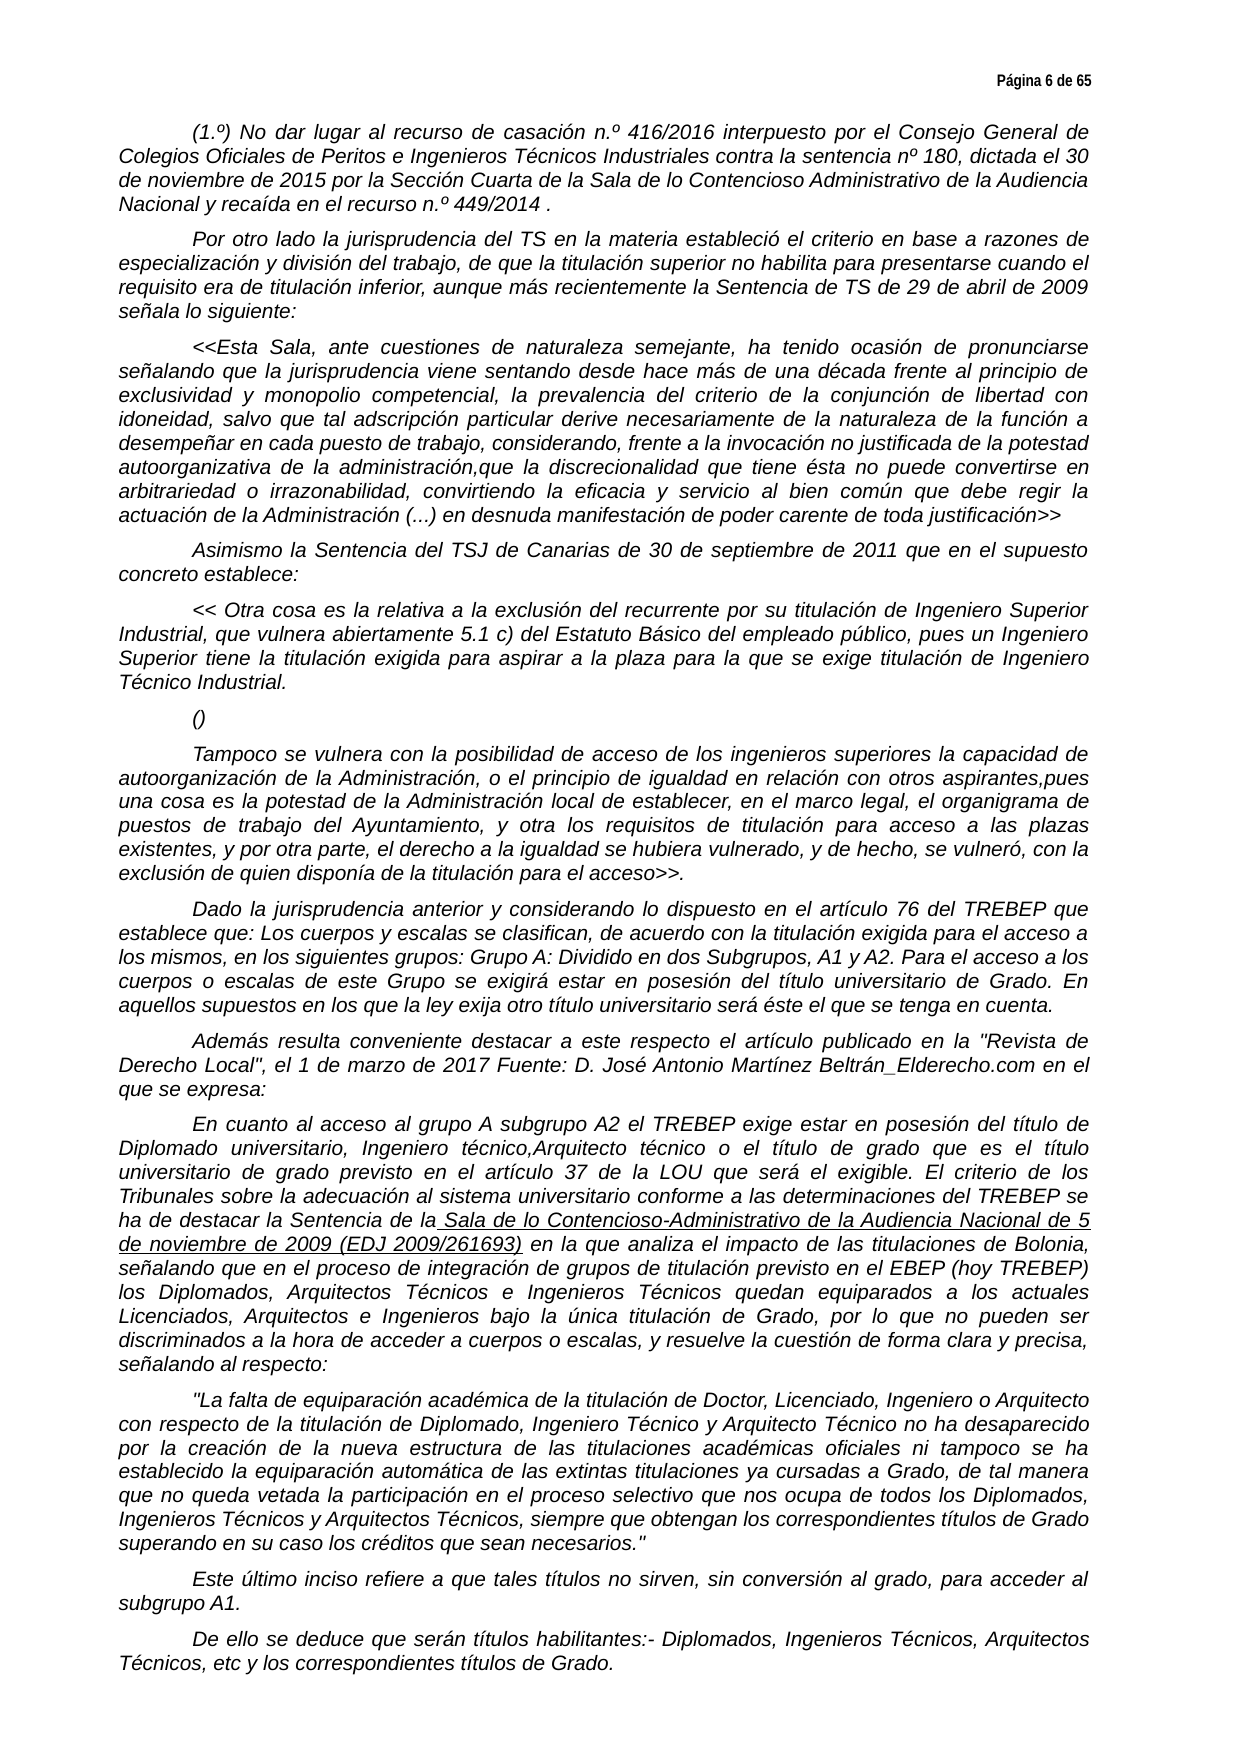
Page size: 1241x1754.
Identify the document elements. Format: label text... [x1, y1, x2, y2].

text "La falta de equiparación académica de la titulación de Doctor, Licenciado, Ingeniero o Arquitecto con respecto de la titulación de Diplomado, Ingeniero Técnico y Arquitecto Técnico no ha desaparecido por la creación de la nueva estructura de las titulaciones académicas oficiales ni tampoco se ha establecido la equiparación automática de las extintas titulaciones ya cursadas a Grado, de tal manera que no queda vetada la participación en el proceso selectivo que nos ocupa de todos los Diplomados, Ingenieros Técnicos y Arquitectos Técnicos, siempre que obtengan los correspondientes títulos de Grado superando en su caso los créditos que sean necesarios." [118, 1387, 1092, 1555]
text () [118, 706, 1092, 729]
text (1.º) No dar lugar al recurso de casación n.º 416/2016 interpuesto por el Consejo General de Colegios Oficiales de Peritos e Ingenieros Técnicos Industriales contra la sentencia nº 180, dictada el 30 de noviembre de 2015 por la Sección Cuarta de la Sala de lo Contencioso Administrativo de la Audiencia Nacional y recaída en el recurso n.º 449/2014 . [118, 120, 1092, 216]
text Además resulta conveniente destacar a este respecto el artículo publicado en la "Revista de Derecho Local", el 1 de marzo de 2017 Fuente: D. José Antonio Martínez Beltrán_Elderecho.com en el que se expresa: [118, 1028, 1092, 1100]
text Dado la jurisprudencia anterior y considerando lo dispuesto en el artículo 76 del TREBEP que establece que: Los cuerpos y escalas se clasifican, de acuerdo con la titulación exigida para el acceso a los mismos, en los siguientes grupos: Grupo A: Dividido en dos Subgrupos, A1 y A2. Para el acceso a los cuerpos o escalas de este Grupo se exigirá estar en posesión del título universitario de Grado. En aquellos supuestos en los que la ley exija otro título universitario será éste el que se tenga en cuenta. [118, 897, 1092, 1017]
text Por otro lado la jurisprudencia del TS en la materia estableció el criterio en base a razones de especialización y división del trabajo, de que la titulación superior no habilita para presentarse cuando el requisito era de titulación inferior, aunque más recientemente la Sentencia de TS de 29 de abril de 2009 señala lo siguiente: [118, 227, 1092, 323]
text << Otra cosa es la relativa a la exclusión del recurrente por su titulación de Ingeniero Superior Industrial, que vulnera abiertamente 5.1 c) del Estatuto Básico del empleado público, pues un Ingeniero Superior tiene la titulación exigida para aspirar a la plaza para la que se exige titulación de Ingeniero Técnico Industrial. [118, 598, 1092, 694]
text Asimismo la Sentencia del TSJ de Canarias de 30 de septiembre de 2011 que en el supuesto concreto establece: [118, 538, 1092, 586]
text En cuanto al acceso al grupo A subgrupo A2 el TREBEP exige estar en posesión del título de Diplomado universitario, Ingeniero técnico,Arquitecto técnico o el título de grado que es el título universitario de grado previsto en el artículo 37 de la LOU que será el exigible. El criterio de los Tribunales sobre la adecuación al sistema universitario conforme a las determinaciones del TREBEP se ha de destacar la Sentencia de la Sala de lo Contencioso-Administrativo de la Audiencia Nacional de 5 de noviembre de 2009 (EDJ 2009/261693) en la que analiza el impacto de las titulaciones de Bolonia, señalando que en el proceso de integración de grupos de titulación previsto en el EBEP (hoy TREBEP) los Diplomados, Arquitectos Técnicos e Ingenieros Técnicos quedan equiparados a los actuales Licenciados, Arquitectos e Ingenieros bajo la única titulación de Grado, por lo que no pueden ser discriminados a la hora de acceder a cuerpos o escalas, y resuelve la cuestión de forma clara y precisa, señalando al respecto: [118, 1112, 1092, 1376]
text De ello se deduce que serán títulos habilitantes:- Diplomados, Ingenieros Técnicos, Arquitectos Técnicos, etc y los correspondientes títulos de Grado. [118, 1627, 1092, 1674]
text Este último inciso refiere a que tales títulos no sirven, sin conversión al grado, para acceder al subgrupo A1. [118, 1567, 1092, 1615]
text Tampoco se vulnera con la posibilidad de acceso de los ingenieros superiores la capacidad de autoorganización de la Administración, o el principio de igualdad en relación con otros aspirantes,pues una cosa es la potestad de la Administración local de establecer, en el marco legal, el organigrama de puestos de trabajo del Ayuntamiento, y otra los requisitos de titulación para acceso a las plazas existentes, y por otra parte, el derecho a la igualdad se hubiera vulnerado, y de hecho, se vulneró, con la exclusión de quien disponía de la titulación para el acceso>>. [118, 741, 1092, 885]
text <<Esta Sala, ante cuestiones de naturaleza semejante, ha tenido ocasión de pronunciarse señalando que la jurisprudencia viene sentando desde hace más de una década frente al principio de exclusividad y monopolio competencial, la prevalencia del criterio de la conjunción de libertad con idoneidad, salvo que tal adscripción particular derive necesariamente de la naturaleza de la función a desempeñar en cada puesto de trabajo, considerando, frente a la invocación no justificada de la potestad autoorganizativa de la administración,que la discrecionalidad que tiene ésta no puede convertirse en arbitrariedad o irrazonabilidad, convirtiendo la eficacia y servicio al bien común que debe regir la actuación de la Administración (...) en desnuda manifestación de poder carente de toda justificación>> [118, 335, 1092, 527]
